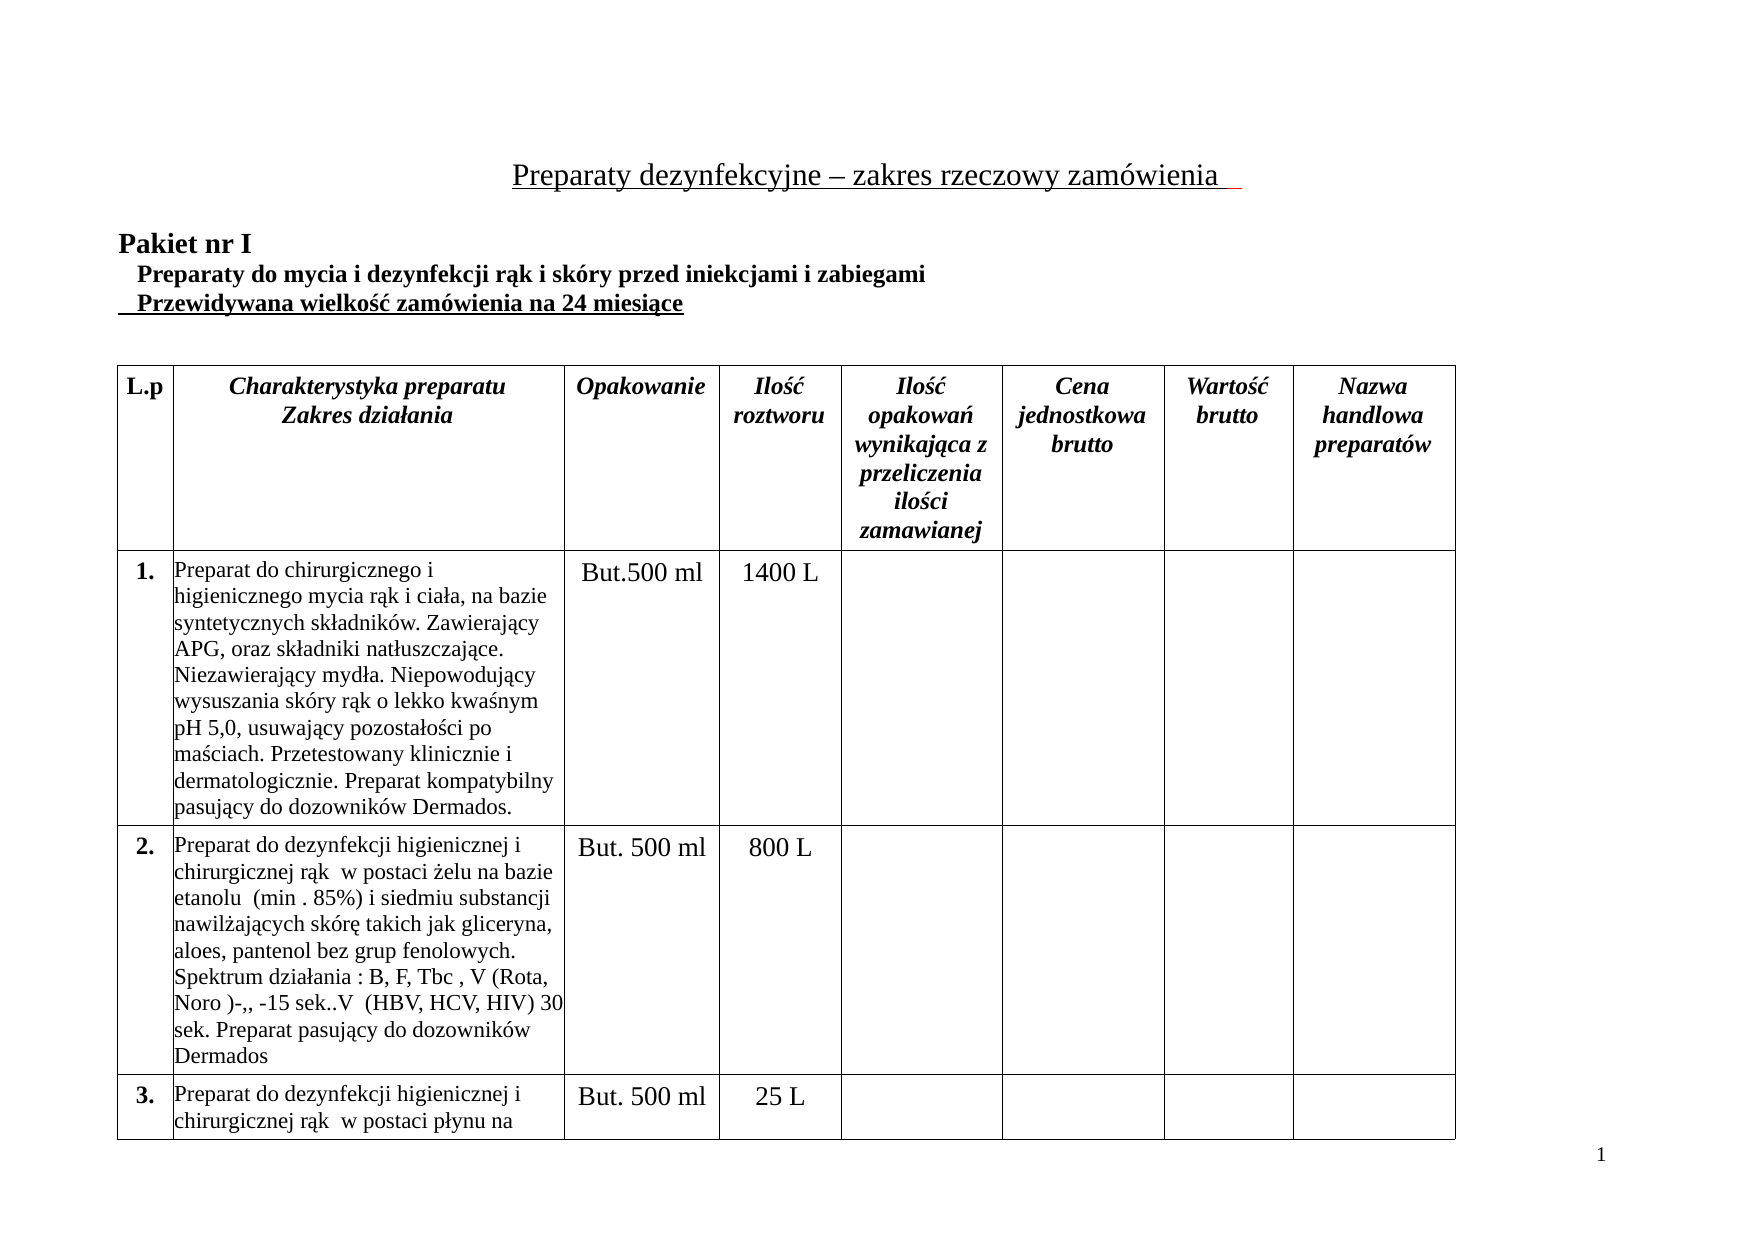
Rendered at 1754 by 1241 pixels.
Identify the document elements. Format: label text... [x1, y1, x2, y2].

table_cell [842, 551, 1002, 825]
table_cell But. 500 ml [565, 1075, 719, 1139]
table_header Wartość brutto [1165, 366, 1293, 549]
table_cell [1165, 1075, 1293, 1139]
table_header Opakowanie [565, 366, 719, 549]
table_cell 1. [118, 551, 173, 825]
table_cell [1294, 551, 1455, 825]
table_cell [842, 1075, 1002, 1139]
table_cell 1400 L [720, 551, 841, 825]
table_cell [1003, 1075, 1164, 1139]
text Przewidywana wielkość zamówienia na 24 miesiące [118, 288, 1636, 317]
table_cell 2. [118, 826, 173, 1074]
table_header Cena jednostkowa brutto [1003, 366, 1164, 549]
text Preparaty do mycia i dezynfekcji rąk i skóry przed iniekcjami i zabiegami [118, 259, 1636, 288]
table_cell 25 L [720, 1075, 841, 1139]
table_cell Preparat do chirurgicznego i higienicznego mycia rąk i ciała, na bazie syntetycznych składników. Zawierający APG, oraz składniki natłuszczające. Niezawierający mydła. Niepowodujący wysuszania skóry rąk o lekko kwaśnym pH 5,0, usuwający pozostałości po maściach. Przetestowany klinicznie i dermatologicznie. Preparat kompatybilny pasujący do dozowników Dermados. [174, 551, 564, 825]
table_cell [1003, 826, 1164, 1074]
table_cell But.500 ml [565, 551, 719, 825]
text Preparaty dezynfekcyjne – zakres rzeczowy zamówienia [118, 156, 1636, 192]
text Pakiet nr I [118, 226, 1636, 259]
table_cell 3. [118, 1075, 173, 1139]
table_cell [1294, 826, 1455, 1074]
table_cell [1165, 551, 1293, 825]
table_header Ilość opakowań wynikająca z przeliczenia ilości zamawianej [842, 366, 1002, 549]
table_cell Preparat do dezynfekcji higienicznej i chirurgicznej rąk w postaci płynu na [174, 1075, 564, 1139]
table_cell [1165, 826, 1293, 1074]
table_header L.p [118, 366, 173, 549]
table_cell 800 L [720, 826, 841, 1074]
table_cell Preparat do dezynfekcji higienicznej i chirurgicznej rąk w postaci żelu na bazie etanolu (min . 85%) i siedmiu substancji nawilżających skórę takich jak gliceryna, aloes, pantenol bez grup fenolowych. Spektrum działania : B, F, Tbc , V (Rota, Noro )-,, -15 sek..V (HBV, HCV, HIV) 30 sek. Preparat pasujący do dozowników Dermados [174, 826, 564, 1074]
table_header Ilość roztworu [720, 366, 841, 549]
table_cell [1003, 551, 1164, 825]
table_cell But. 500 ml [565, 826, 719, 1074]
table_header Nazwa handlowa preparatów [1294, 366, 1455, 549]
table_header Charakterystyka preparatu Zakres działania [174, 366, 564, 549]
table_cell [1294, 1075, 1455, 1139]
table_cell [842, 826, 1002, 1074]
